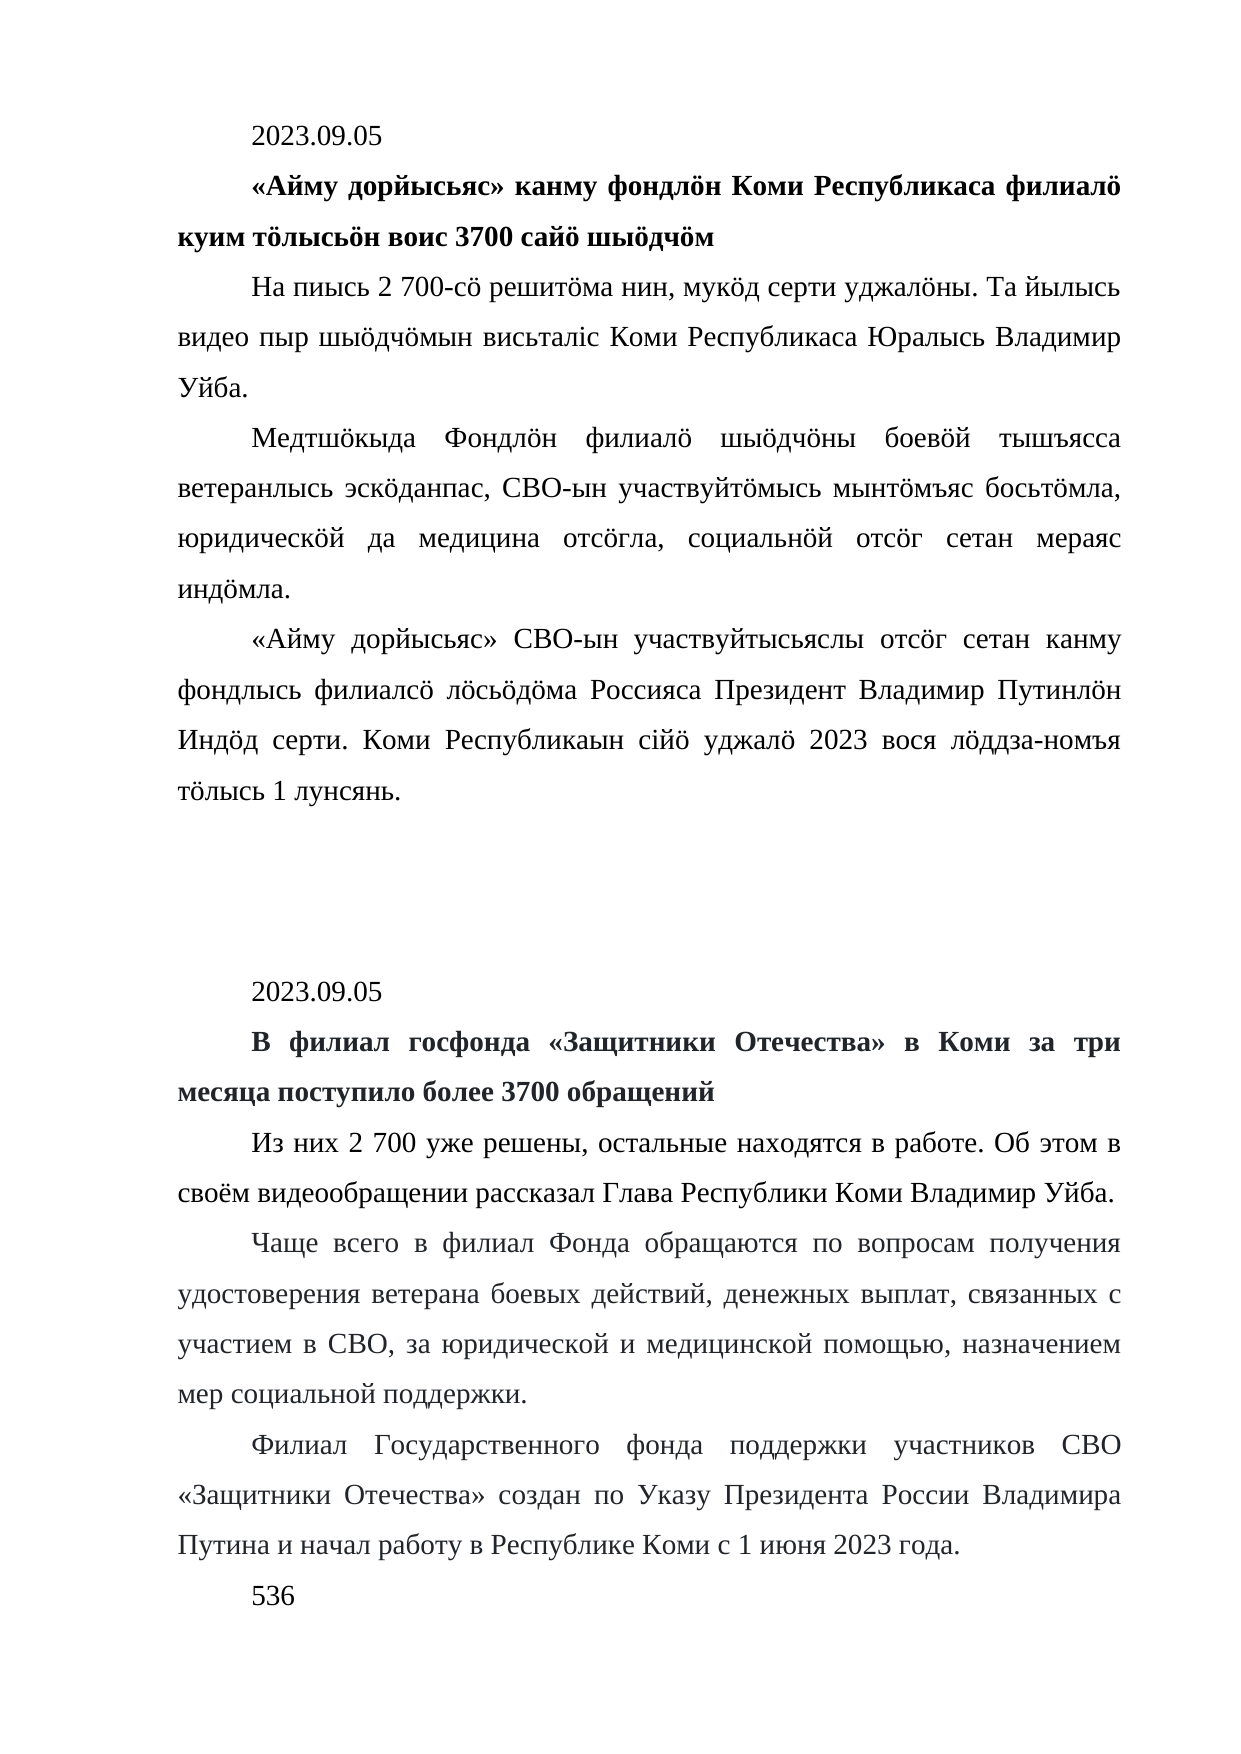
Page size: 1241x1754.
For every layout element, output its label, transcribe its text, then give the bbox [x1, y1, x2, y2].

text «Айму дорйысьяс» канму фондлӧн Коми Республикаса филиалӧ куим тӧлысьӧн воис 3700 сайӧ шыӧдчӧм [177, 168, 1122, 252]
subtitle 2023.09.05 [177, 118, 1122, 152]
text 536 [177, 1578, 1122, 1611]
subtitle В филиал госфонда «Защитники Отечества» в Коми за три месяца поступило более 3700 обращений [177, 1024, 1122, 1108]
text Чаще всего в филиал Фонда обращаются по вопросам получения удостоверения ветерана боевых действий, денежных выплат, связанных с участием в СВО, за юридической и медицинской помощью, назначением мер социальной поддержки. [177, 1226, 1122, 1410]
subtitle 2023.09.05 [177, 974, 1122, 1007]
text «Айму дорйысьяс» СВО-ын участвуйтысьяслы отсӧг сетан канму фондлысь филиалсӧ лӧсьӧдӧма Россияса Президент Владимир Путинлӧн Индӧд серти. Коми Республикаын сійӧ уджалӧ 2023 вося лӧддза-номъя тӧлысь 1 лунсянь. [177, 621, 1122, 806]
text На пиысь 2 700-сӧ решитӧма нин, мукӧд серти уджалӧны. Та йылысь видео пыр шыӧдчӧмын висьталіс Коми Республикаса Юралысь Владимир Уйба. [177, 269, 1122, 403]
text Из них 2 700 уже решены, остальные находятся в работе. Об этом в своём видеообращении рассказал Глава Республики Коми Владимир Уйба. [177, 1125, 1122, 1209]
text Медтшӧкыда Фондлӧн филиалӧ шыӧдчӧны боевӧй тышъясса ветеранлысь эскӧданпас, СВО-ын участвуйтӧмысь мынтӧмъяс босьтӧмла, юридическӧй да медицина отсӧгла, социальнӧй отсӧг сетан мераяс индӧмла. [177, 420, 1122, 604]
text Филиал Государственного фонда поддержки участников СВО «Защитники Отечества» создан по Указу Президента России Владимира Путина и начал работу в Республике Коми с 1 июня 2023 года. [177, 1427, 1122, 1561]
